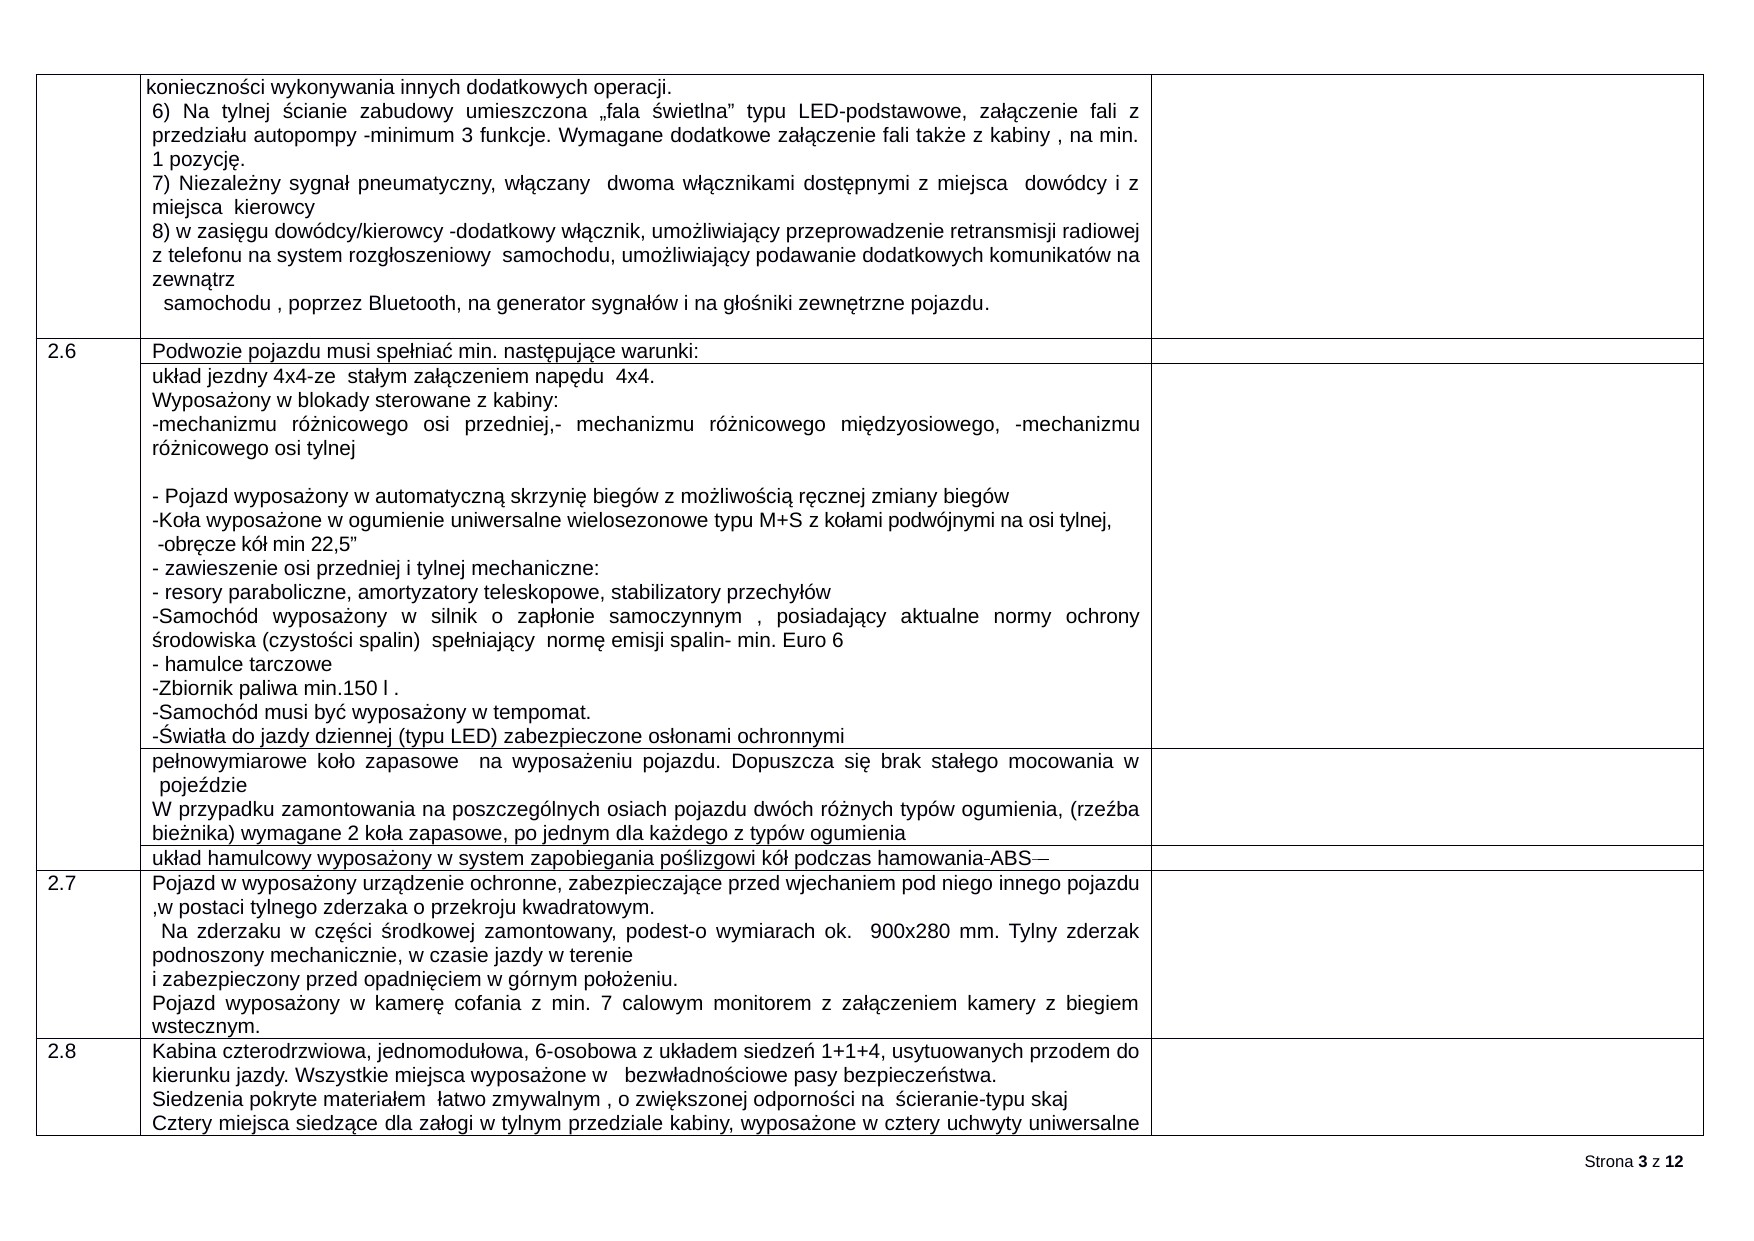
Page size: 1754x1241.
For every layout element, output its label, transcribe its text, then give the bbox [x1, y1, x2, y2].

table_cell [1152, 1039, 1703, 1135]
table_cell Pojazd w wyposażony urządzenie ochronne, zabezpieczające przed wjechaniem pod niego innego pojazdu ,w postaci tylnego zderzaka o przekroju kwadratowym. Na zderzaku w części środkowej zamontowany, podest-o wymiarach ok. 900x280 mm. Tylny zderzak podnoszony mechanicznie, w czasie jazdy w terenie i zabezpieczony przed opadnięciem w górnym położeniu. Pojazd wyposażony w kamerę cofania z min. 7 calowym monitorem z załączeniem kamery z biegiem wstecznym. [141, 871, 1151, 1038]
table_cell [1704, 363, 1708, 748]
table_cell [1704, 338, 1708, 363]
table_cell 2.8 [37, 1039, 140, 1135]
table_cell [1152, 846, 1703, 869]
table_cell konieczności wykonywania innych dodatkowych operacji. 6) Na tylnej ścianie zabudowy umieszczona „fala świetlna” typu LED-podstawowe, załączenie fali z przedziału autopompy -minimum 3 funkcje. Wymagane dodatkowe załączenie fali także z kabiny , na min. 1 pozycję. 7) Niezależny sygnał pneumatyczny, włączany dwoma włącznikami dostępnymi z miejsca dowódcy i z miejsca kierowcy 8) w zasięgu dowódcy/kierowcy -dodatkowy włącznik, umożliwiający przeprowadzenie retransmisji radiowej z telefonu na system rozgłoszeniowy samochodu, umożliwiający podawanie dodatkowych komunikatów na zewnątrz samochodu , poprzez Bluetooth, na generator sygnałów i na głośniki zewnętrzne pojazdu. [141, 75, 1151, 338]
table_cell [1704, 74, 1708, 338]
table_cell 2.6 [37, 339, 140, 869]
table_cell [1704, 870, 1708, 1038]
table_cell [37, 75, 140, 338]
table_cell układ hamulcowy wyposażony w system zapobiegania poślizgowi kół podczas hamowania ABS [141, 846, 1151, 869]
table_cell pełnowymiarowe koło zapasowe na wyposażeniu pojazdu. Dopuszcza się brak stałego mocowania w pojeździe W przypadku zamontowania na poszczególnych osiach pojazdu dwóch różnych typów ogumienia, (rzeźba bieżnika) wymagane 2 koła zapasowe, po jednym dla każdego z typów ogumienia [141, 749, 1151, 844]
table_cell [1152, 871, 1703, 1038]
table_cell Kabina czterodrzwiowa, jednomodułowa, 6-osobowa z układem siedzeń 1+1+4, usytuowanych przodem do kierunku jazdy. Wszystkie miejsca wyposażone w bezwładnościowe pasy bezpieczeństwa. Siedzenia pokryte materiałem łatwo zmywalnym , o zwiększonej odporności na ścieranie-typu skaj Cztery miejsca siedzące dla załogi w tylnym przedziale kabiny, wyposażone w cztery uchwyty uniwersalne [141, 1039, 1151, 1135]
table_cell [1704, 748, 1708, 844]
table_cell 2.7 [37, 871, 140, 1038]
table_cell [1704, 845, 1708, 869]
table_cell [1152, 364, 1703, 748]
table_cell Podwozie pojazdu musi spełniać min. następujące warunki: [141, 339, 1151, 363]
table_cell [1152, 75, 1703, 338]
table_cell [1152, 339, 1703, 363]
table_cell układ jezdny 4x4-ze stałym załączeniem napędu 4x4. Wyposażony w blokady sterowane z kabiny: -mechanizmu różnicowego osi przedniej,- mechanizmu różnicowego międzyosiowego, -mechanizmu różnicowego osi tylnej - Pojazd wyposażony w automatyczną skrzynię biegów z możliwością ręcznej zmiany biegów -Koła wyposażone w ogumienie uniwersalne wielosezonowe typu M+S z kołami podwójnymi na osi tylnej, -obręcze kół min 22,5” - zawieszenie osi przedniej i tylnej mechaniczne: - resory paraboliczne, amortyzatory teleskopowe, stabilizatory przechyłów -Samochód wyposażony w silnik o zapłonie samoczynnym , posiadający aktualne normy ochrony środowiska (czystości spalin) spełniający normę emisji spalin- min. Euro 6 - hamulce tarczowe -Zbiornik paliwa min.150 l . -Samochód musi być wyposażony w tempomat. -Światła do jazdy dziennej (typu LED) zabezpieczone osłonami ochronnymi [141, 364, 1151, 748]
table_cell [1704, 1038, 1708, 1135]
table_cell [1152, 749, 1703, 844]
